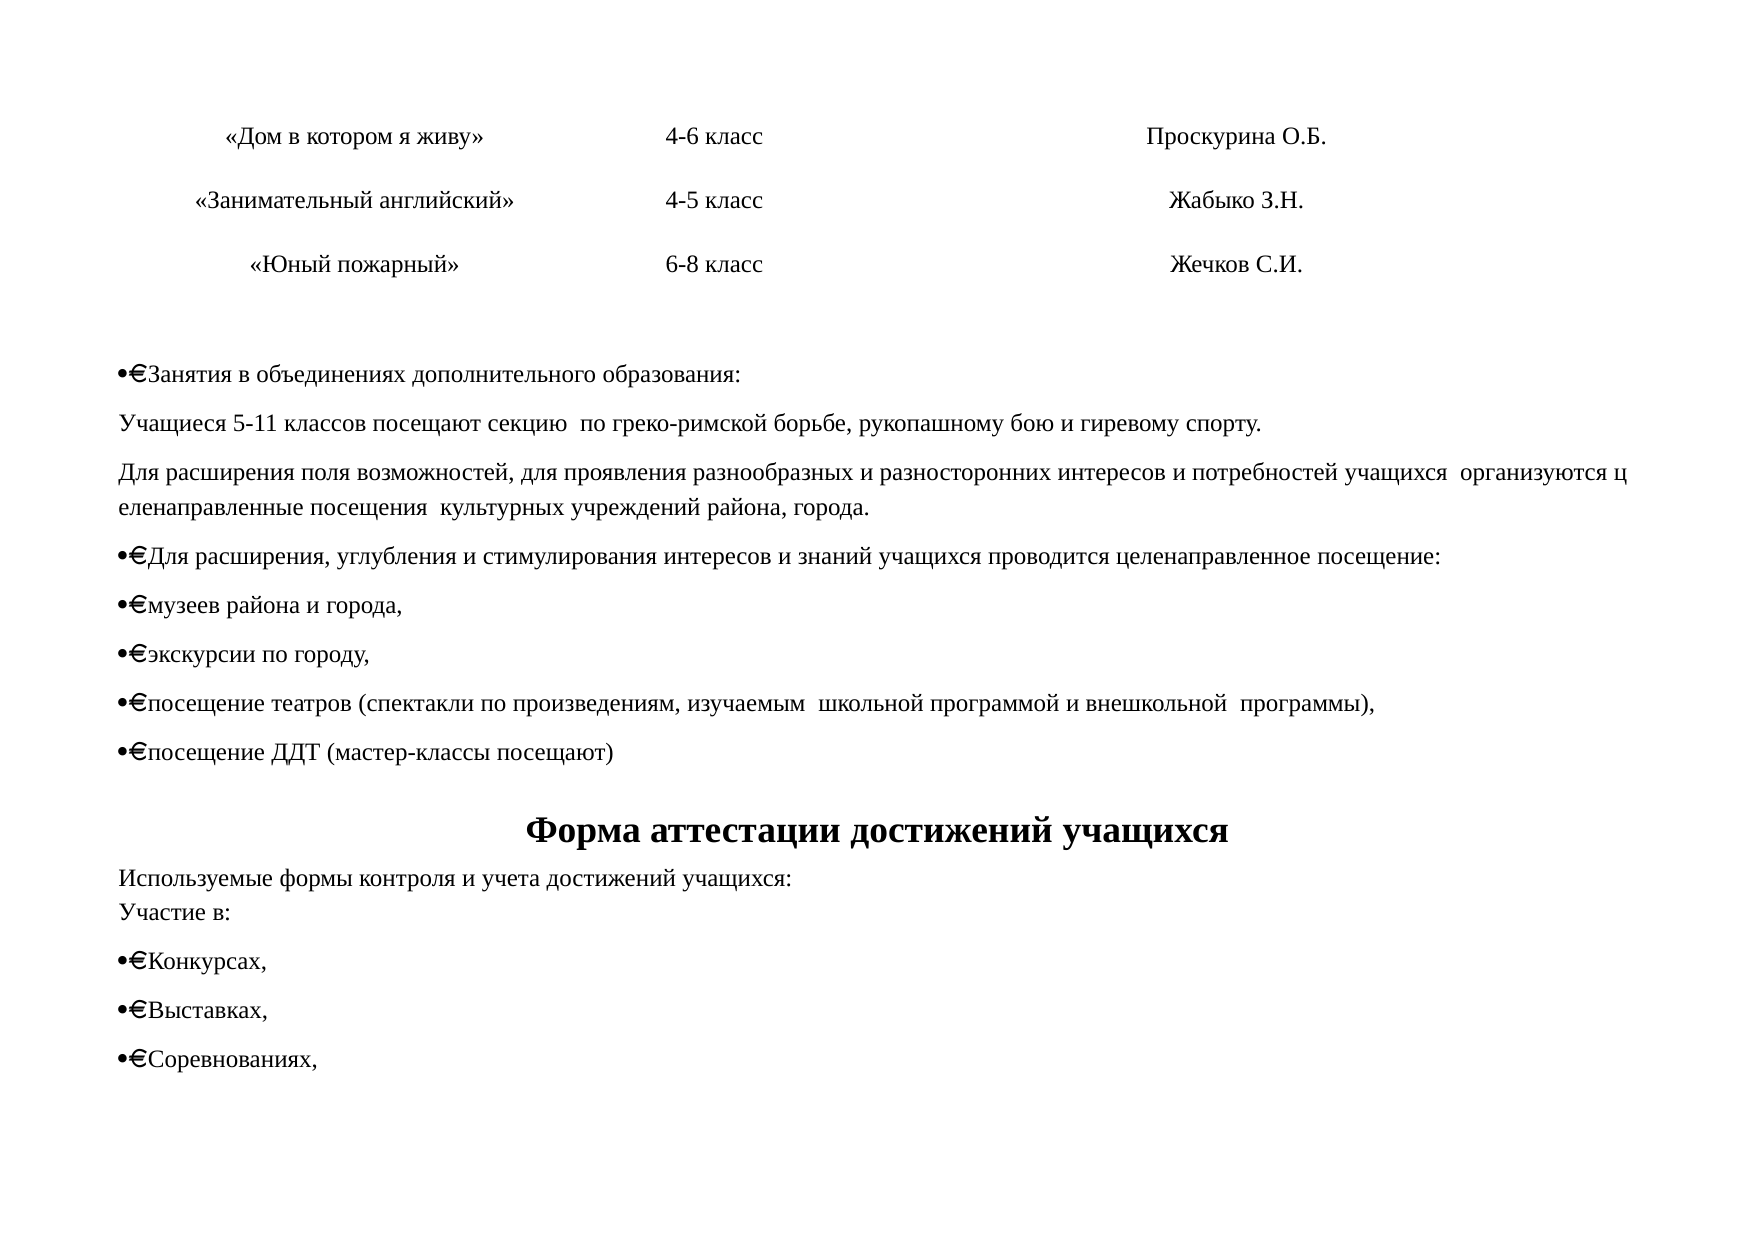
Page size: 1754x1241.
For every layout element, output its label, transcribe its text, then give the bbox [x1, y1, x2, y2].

table_cell 6-8 класс [591, 246, 837, 310]
subtitle Форма аттестации достижений учащихся [118, 807, 1636, 850]
table_cell Жабыко З.Н. [837, 182, 1636, 246]
text · музеев района и города, [118, 590, 1636, 619]
text · посещение ДДТ (мастер-классы посещают) [118, 737, 1636, 766]
text · Соревнованиях, [118, 1044, 1636, 1073]
text · Для расширения, углубления и стимулирования интересов и знаний учащихся проводится целенаправленное посещение: [118, 541, 1636, 570]
text · Занятия в объединениях дополнительного образования: [118, 359, 1636, 388]
text Для расширения поля возможностей, для проявления разнообразных и разносторонних интересов и потребностей учащихся организуются целенаправленные посещения культурных учреждений района, города. [118, 457, 1636, 521]
text · Конкурсах, [118, 946, 1636, 975]
table_cell 4-5 класс [591, 182, 837, 246]
text · экскурсии по городу, [118, 639, 1636, 668]
table_cell «Юный пожарный» [118, 246, 591, 310]
table_cell 4-6 класс [591, 118, 837, 182]
table_cell Жечков С.И. [837, 246, 1636, 310]
table_cell Проскурина О.Б. [837, 118, 1636, 182]
text · Выставках, [118, 995, 1636, 1024]
text · посещение театров (спектакли по произведениям, изучаемым школьной программой и внешкольной программы), [118, 688, 1636, 717]
table_cell «Дом в котором я живу» [118, 118, 591, 182]
text Используемые формы контроля и учета достижений учащихся: Участие в: [118, 863, 1636, 926]
table_cell «Занимательный английский» [118, 182, 591, 246]
text Учащиеся 5-11 классов посещают секцию по греко-римской борьбе, рукопашному бою и гиревому спорту. [118, 408, 1636, 437]
